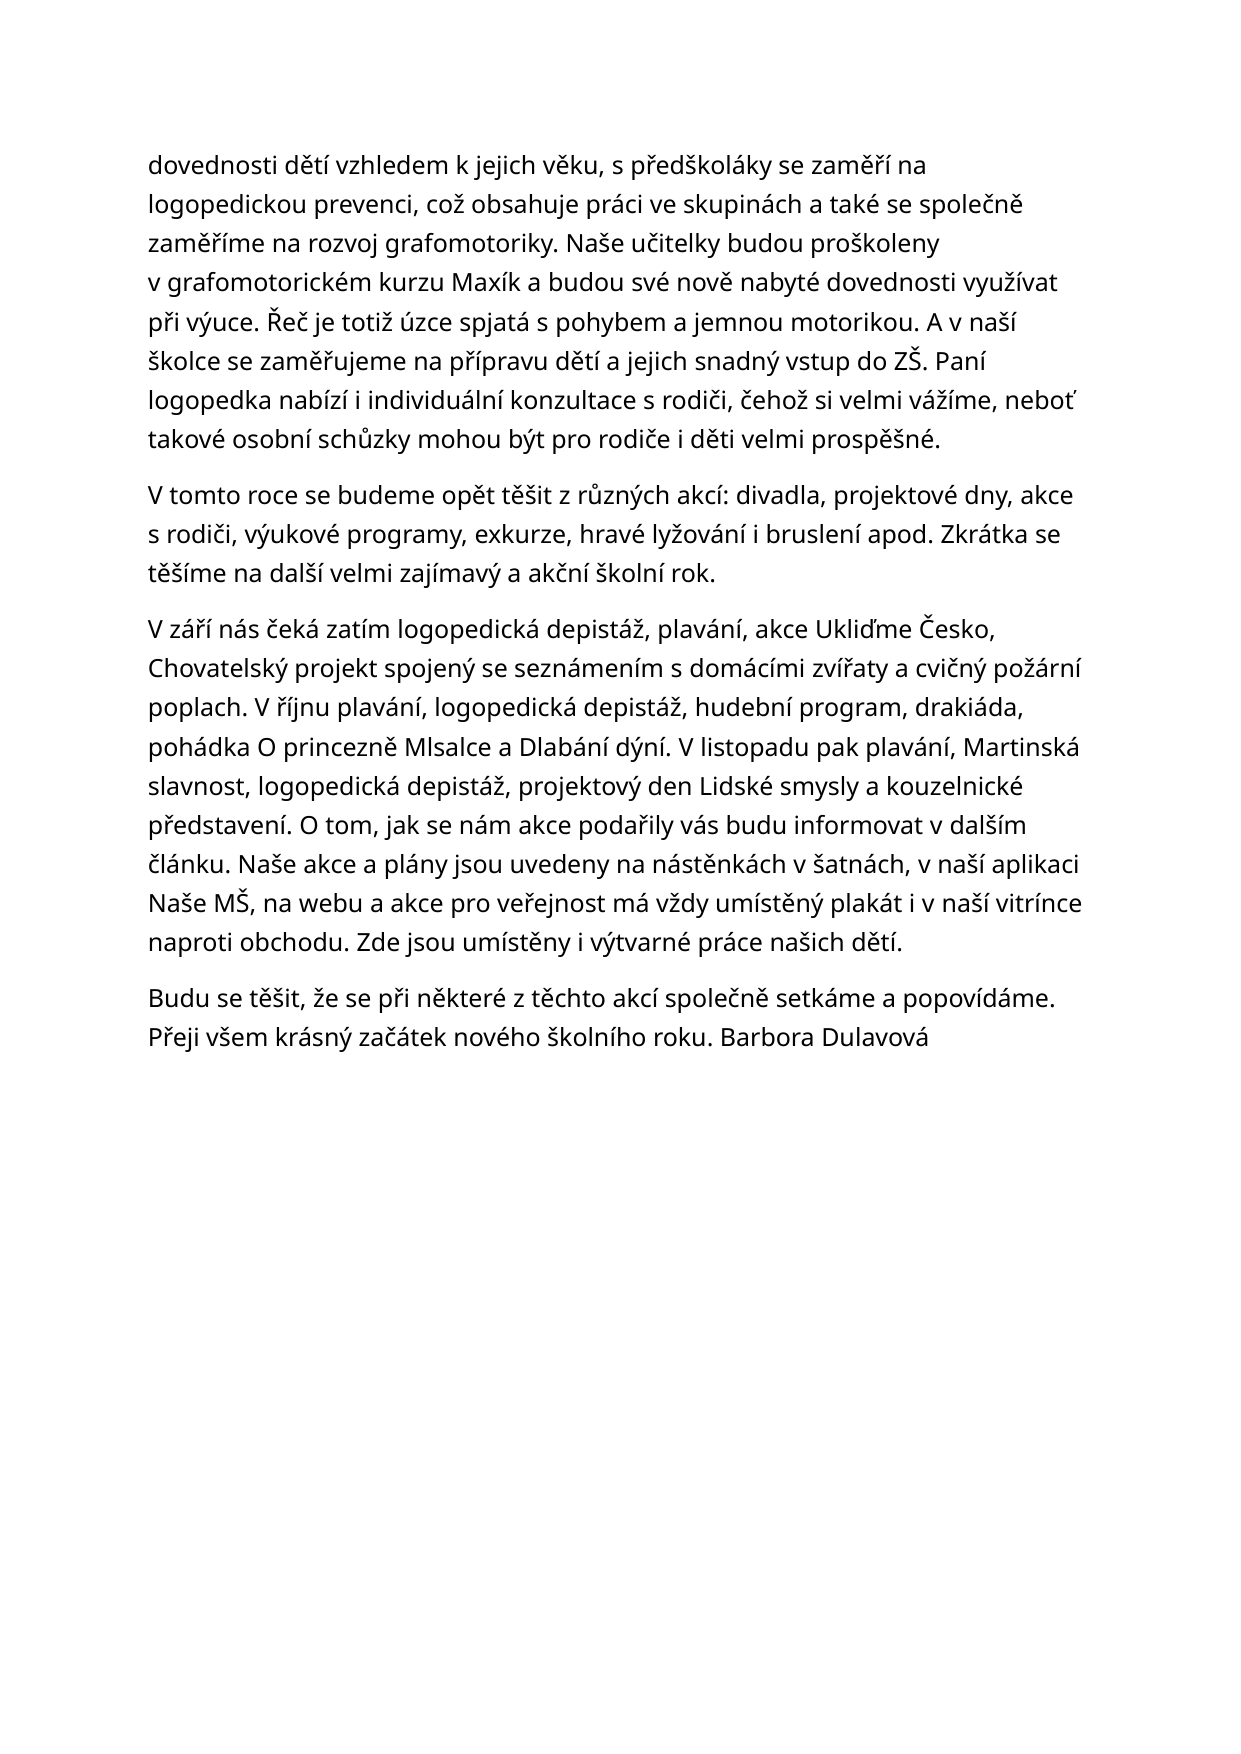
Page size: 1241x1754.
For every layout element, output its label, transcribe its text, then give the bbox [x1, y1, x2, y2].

text dovednosti dětí vzhledem k jejich věku, s předškoláky se zaměří na logopedickou prevenci, což obsahuje práci ve skupinách a také se společně zaměříme na rozvoj grafomotoriky. Naše učitelky budou proškoleny v grafomotorickém kurzu Maxík a budou své nově nabyté dovednosti využívat při výuce. Řeč je totiž úzce spjatá s pohybem a jemnou motorikou. A v naší školce se zaměřujeme na přípravu dětí a jejich snadný vstup do ZŠ. Paní logopedka nabízí i individuální konzultace s rodiči, čehož si velmi vážíme, neboť takové osobní schůzky mohou být pro rodiče i děti velmi prospěšné. [148, 148, 1093, 456]
text V září nás čeká zatím logopedická depistáž, plavání, akce Ukliďme Česko, Chovatelský projekt spojený se seznámením s domácími zvířaty a cvičný požární poplach. V říjnu plavání, logopedická depistáž, hudební program, drakiáda, pohádka O princezně Mlsalce a Dlabání dýní. V listopadu pak plavání, Martinská slavnost, logopedická depistáž, projektový den Lidské smysly a kouzelnické představení. O tom, jak se nám akce podařily vás budu informovat v dalším článku. Naše akce a plány jsou uvedeny na nástěnkách v šatnách, v naší aplikaci Naše MŠ, na webu a akce pro veřejnost má vždy umístěný plakát i v naší vitrínce naproti obchodu. Zde jsou umístěny i výtvarné práce našich dětí. [148, 612, 1093, 959]
text V tomto roce se budeme opět těšit z různých akcí: divadla, projektové dny, akce s rodiči, výukové programy, exkurze, hravé lyžování i bruslení apod. Zkrátka se těšíme na další velmi zajímavý a akční školní rok. [148, 478, 1093, 590]
text Budu se těšit, že se při některé z těchto akcí společně setkáme a popovídáme. Přeji všem krásný začátek nového školního roku. Barbora Dulavová [148, 981, 1093, 1054]
